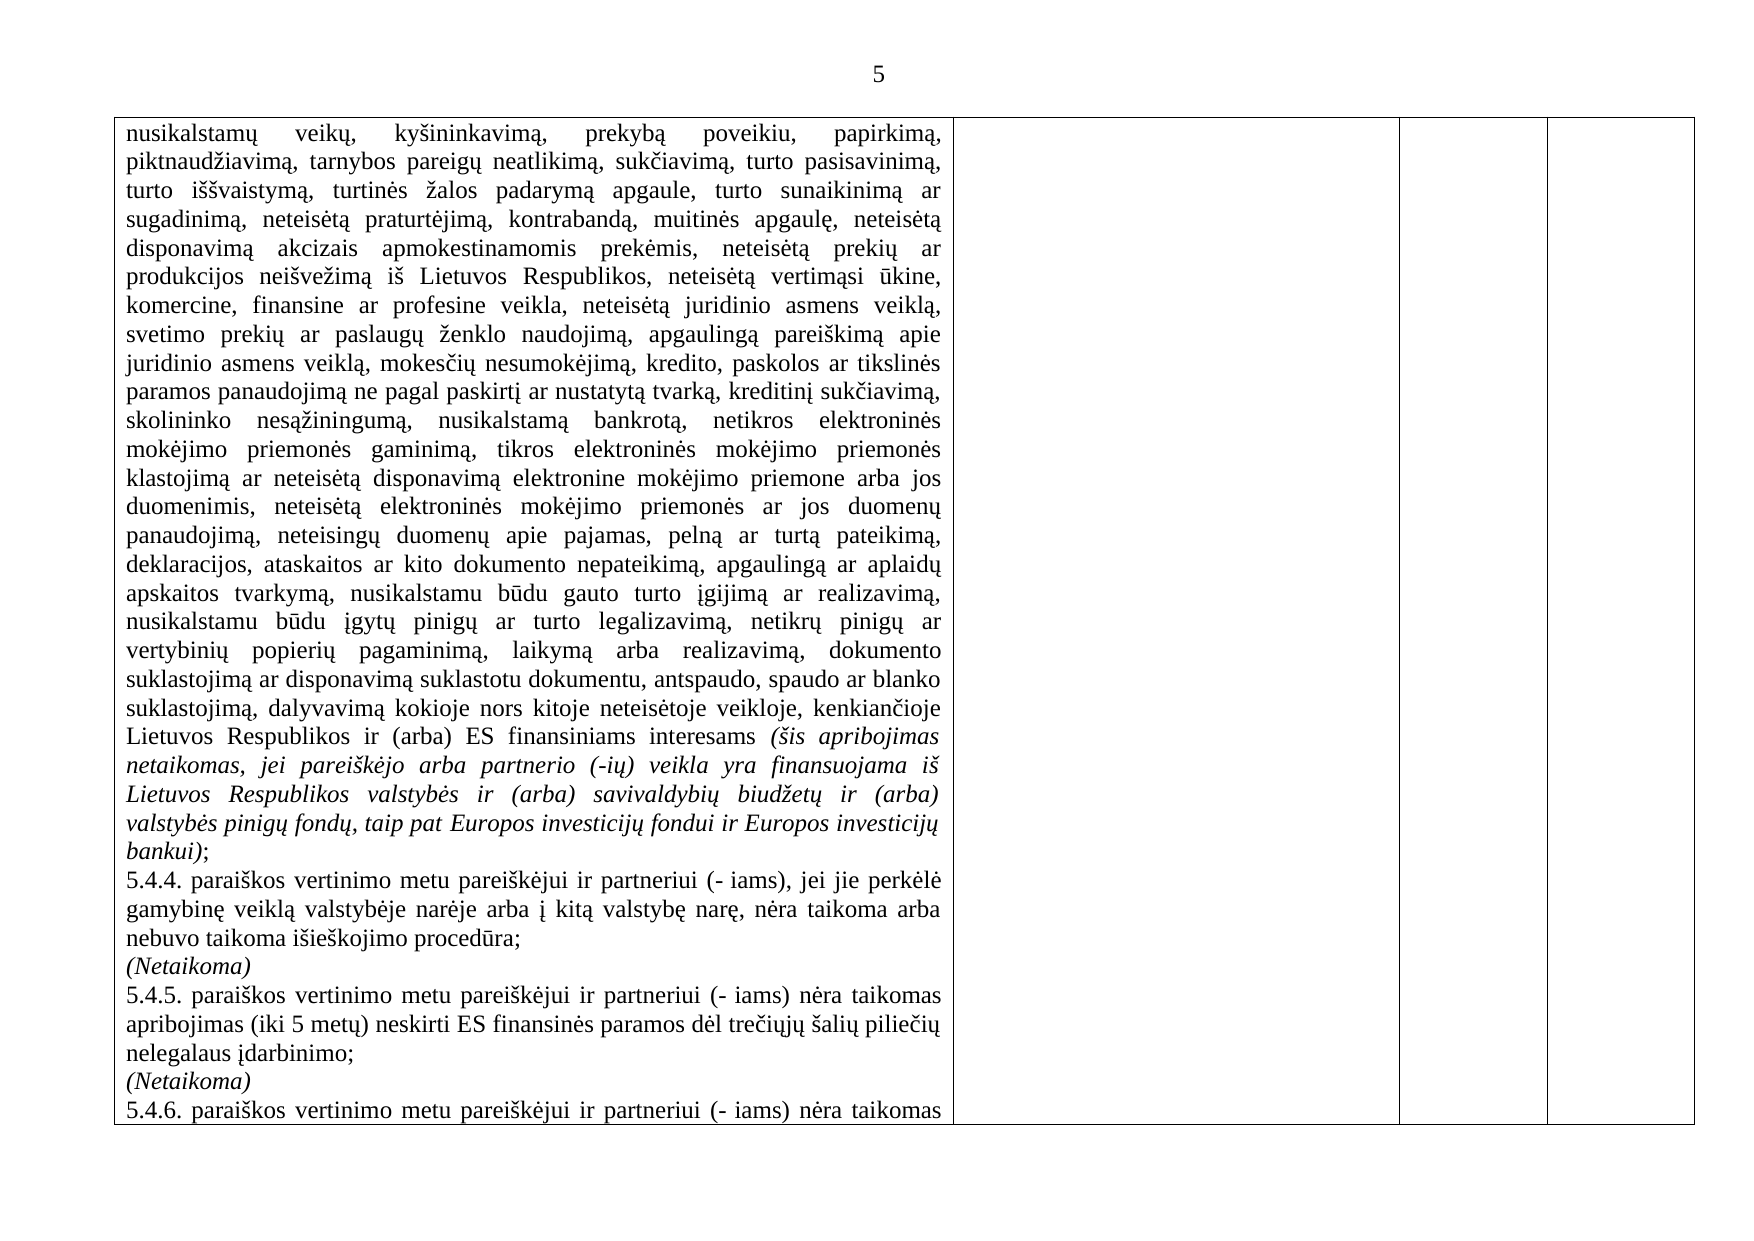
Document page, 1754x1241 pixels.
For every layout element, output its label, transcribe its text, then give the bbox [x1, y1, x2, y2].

table_cell [1400, 118, 1547, 1124]
table_cell [1548, 118, 1694, 1124]
table_cell nusikalstamų veikų, kyšininkavimą, prekybą poveikiu, papirkimą, piktnaudžiavimą, tarnybos pareigų neatlikimą, sukčiavimą, turto pasisavinimą, turto iššvaistymą, turtinės žalos padarymą apgaule, turto sunaikinimą ar sugadinimą, neteisėtą praturtėjimą, kontrabandą, muitinės apgaulę, neteisėtą disponavimą akcizais apmokestinamomis prekėmis, neteisėtą prekių ar produkcijos neišvežimą iš Lietuvos Respublikos, neteisėtą vertimąsi ūkine, komercine, finansine ar profesine veikla, neteisėtą juridinio asmens veiklą, svetimo prekių ar paslaugų ženklo naudojimą, apgaulingą pareiškimą apie juridinio asmens veiklą, mokesčių nesumokėjimą, kredito, paskolos ar tikslinės paramos panaudojimą ne pagal paskirtį ar nustatytą tvarką, kreditinį sukčiavimą, skolininko nesąžiningumą, nusikalstamą bankrotą, netikros elektroninės mokėjimo priemonės gaminimą, tikros elektroninės mokėjimo priemonės klastojimą ar neteisėtą disponavimą elektronine mokėjimo priemone arba jos duomenimis, neteisėtą elektroninės mokėjimo priemonės ar jos duomenų panaudojimą, neteisingų duomenų apie pajamas, pelną ar turtą pateikimą, deklaracijos, ataskaitos ar kito dokumento nepateikimą, apgaulingą ar aplaidų apskaitos tvarkymą, nusikalstamu būdu gauto turto įgijimą ar realizavimą, nusikalstamu būdu įgytų pinigų ar turto legalizavimą, netikrų pinigų ar vertybinių popierių pagaminimą, laikymą arba realizavimą, dokumento suklastojimą ar disponavimą suklastotu dokumentu, antspaudo, spaudo ar blanko suklastojimą, dalyvavimą kokioje nors kitoje neteisėtoje veikloje, kenkiančioje Lietuvos Respublikos ir (arba) ES finansiniams interesams (šis apribojimas netaikomas, jei pareiškėjo arba partnerio (-ių) veikla yra finansuojama iš Lietuvos Respublikos valstybės ir (arba) savivaldybių biudžetų ir (arba) valstybės pinigų fondų, taip pat Europos investicijų fondui ir Europos investicijų bankui); 5.4.4. paraiškos vertinimo metu pareiškėjui ir partneriui (- iams), jei jie perkėlė gamybinę veiklą valstybėje narėje arba į kitą valstybę narę, nėra taikoma arba nebuvo taikoma išieškojimo procedūra; (Netaikoma) 5.4.5. paraiškos vertinimo metu pareiškėjui ir partneriui (- iams) nėra taikomas apribojimas (iki 5 metų) neskirti ES finansinės paramos dėl trečiųjų šalių piliečių nelegalaus įdarbinimo; (Netaikoma) 5.4.6. paraiškos vertinimo metu pareiškėjui ir partneriui (- iams) nėra taikomas [115, 118, 953, 1124]
table_cell [954, 118, 1399, 1124]
